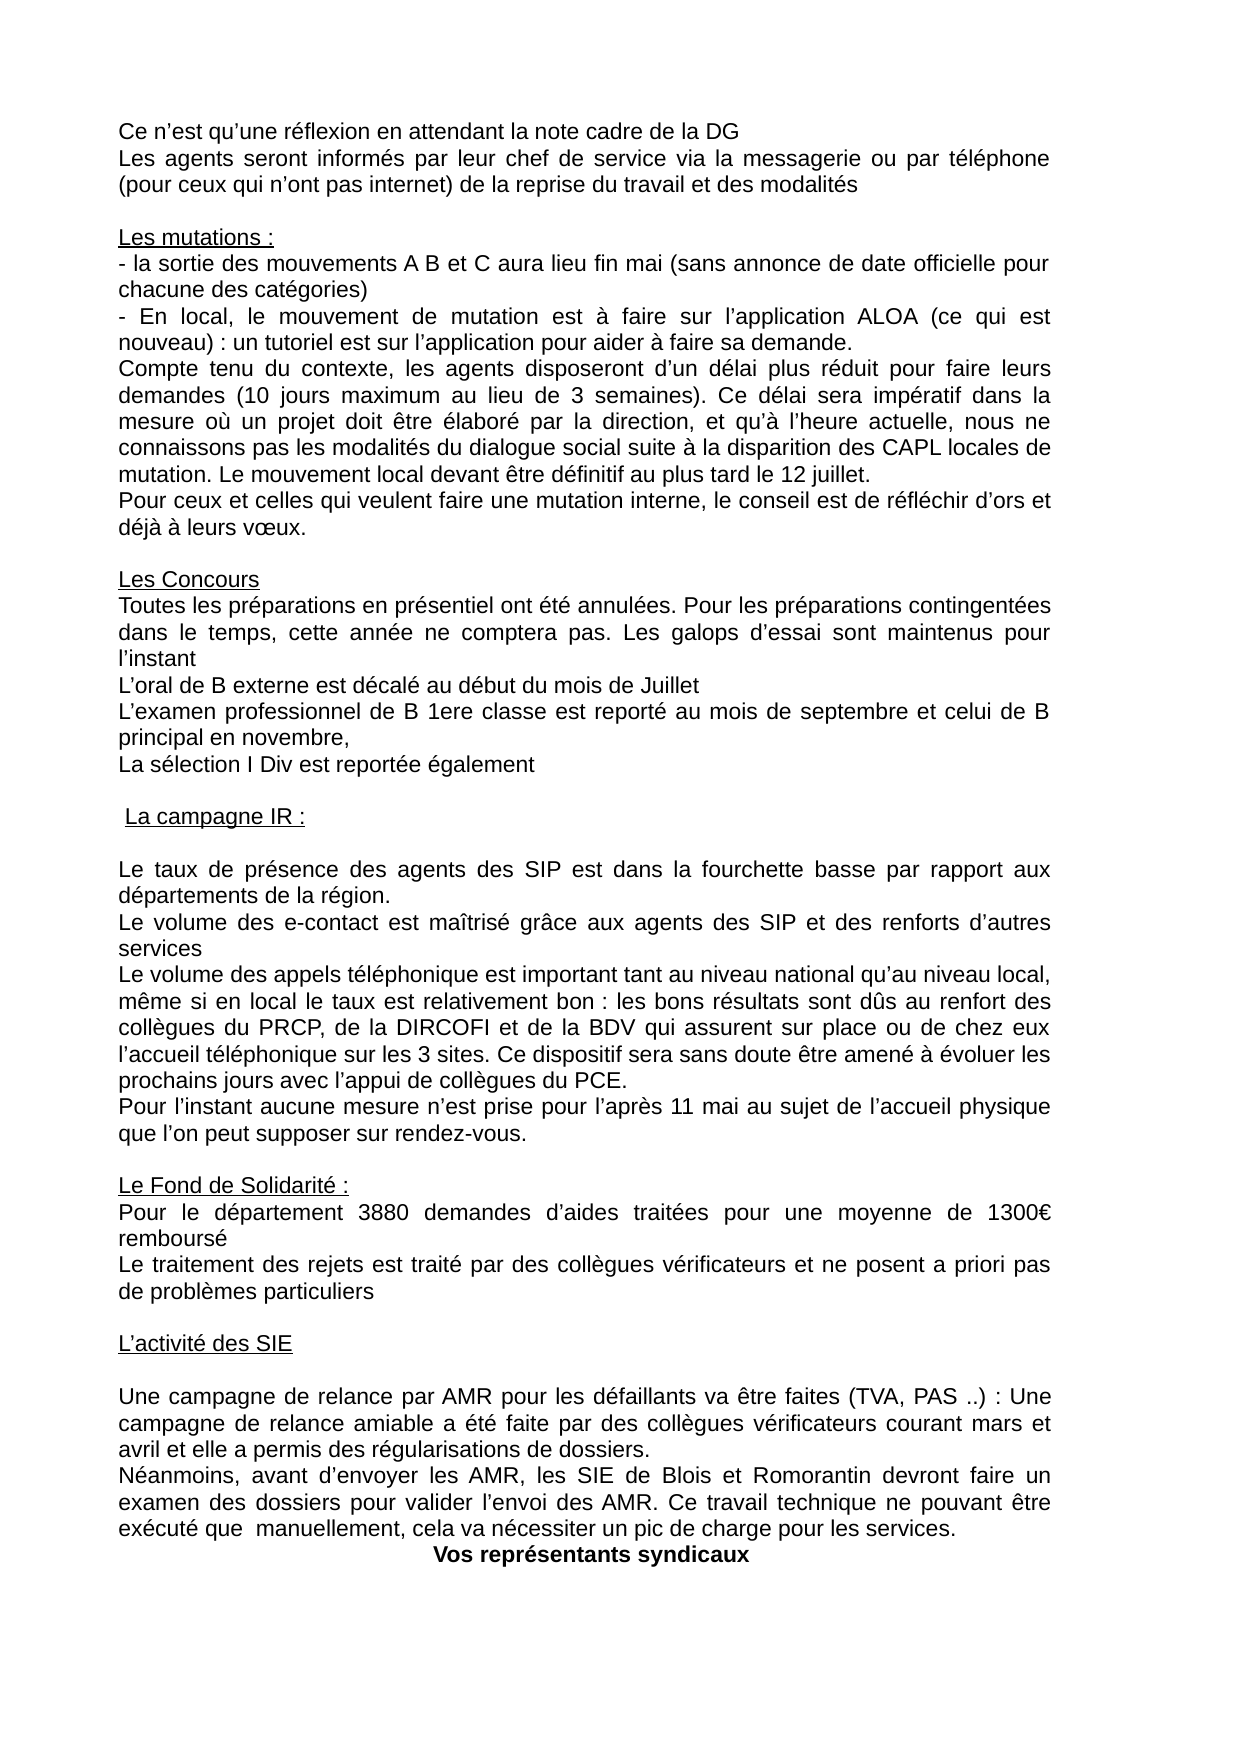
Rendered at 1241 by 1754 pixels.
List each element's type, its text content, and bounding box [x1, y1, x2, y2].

text Vos représentants syndicaux [118, 1541, 1052, 1568]
text L’examen professionnel de B 1ere classe est reporté au mois de septembre et celui de B principal en novembre, [118, 698, 1052, 751]
text L’oral de B externe est décalé au début du mois de Juillet [118, 672, 1052, 698]
text Toutes les préparations en présentiel ont été annulées. Pour les préparations contingentées dans le temps, cette année ne comptera pas. Les galops d’essai sont maintenus pour l’instant [118, 592, 1052, 672]
text Néanmoins, avant d’envoyer les AMR, les SIE de Blois et Romorantin devront faire un examen des dossiers pour valider l’envoi des AMR. Ce travail technique ne pouvant être exécuté que manuellement, cela va nécessiter un pic de charge pour les services. [118, 1462, 1052, 1541]
text Pour ceux et celles qui veulent faire une mutation interne, le conseil est de réfléchir d’ors et déjà à leurs vœux. [118, 487, 1052, 540]
text Les Concours [118, 566, 1052, 592]
text L’activité des SIE [118, 1330, 1052, 1357]
text Une campagne de relance par AMR pour les défaillants va être faites (TVA, PAS ..) : Une campagne de relance amiable a été faite par des collègues vérificateurs courant mars et avril et elle a permis des régularisations de dossiers. [118, 1383, 1052, 1462]
text Le Fond de Solidarité : [118, 1172, 1052, 1199]
text Les mutations : [118, 223, 1052, 250]
text Pour l’instant aucune mesure n’est prise pour l’après 11 mai au sujet de l’accueil physique que l’on peut supposer sur rendez-vous. [118, 1093, 1052, 1146]
text Le volume des e-contact est maîtrisé grâce aux agents des SIP et des renforts d’autres services [118, 909, 1052, 961]
text Le taux de présence des agents des SIP est dans la fourchette basse par rapport aux départements de la région. [118, 856, 1052, 909]
text Le traitement des rejets est traité par des collègues vérificateurs et ne posent a priori pas de problèmes particuliers [118, 1251, 1052, 1304]
text Pour le département 3880 demandes d’aides traitées pour une moyenne de 1300€ remboursé [118, 1199, 1052, 1251]
text - En local, le mouvement de mutation est à faire sur l’application ALOA (ce qui est nouveau) : un tutoriel est sur l’application pour aider à faire sa demande. [118, 303, 1052, 355]
text La sélection I Div est reportée également [118, 751, 1052, 777]
text - la sortie des mouvements A B et C aura lieu fin mai (sans annonce de date officielle pour chacune des catégories) [118, 250, 1052, 303]
text Compte tenu du contexte, les agents disposeront d’un délai plus réduit pour faire leurs demandes (10 jours maximum au lieu de 3 semaines). Ce délai sera impératif dans la mesure où un projet doit être élaboré par la direction, et qu’à l’heure actuelle, nous ne connaissons pas les modalités du dialogue social suite à la disparition des CAPL locales de mutation. Le mouvement local devant être définitif au plus tard le 12 juillet. [118, 355, 1052, 487]
text Les agents seront informés par leur chef de service via la messagerie ou par téléphone (pour ceux qui n’ont pas internet) de la reprise du travail et des modalités [118, 144, 1052, 197]
text La campagne IR : [118, 803, 1052, 830]
text Le volume des appels téléphonique est important tant au niveau national qu’au niveau local, même si en local le taux est relativement bon : les bons résultats sont dûs au renfort des collègues du PRCP, de la DIRCOFI et de la BDV qui assurent sur place ou de chez eux l’accueil téléphonique sur les 3 sites. Ce dispositif sera sans doute être amené à évoluer les prochains jours avec l’appui de collègues du PCE. [118, 961, 1052, 1093]
text Ce n’est qu’une réflexion en attendant la note cadre de la DG [118, 118, 1052, 144]
